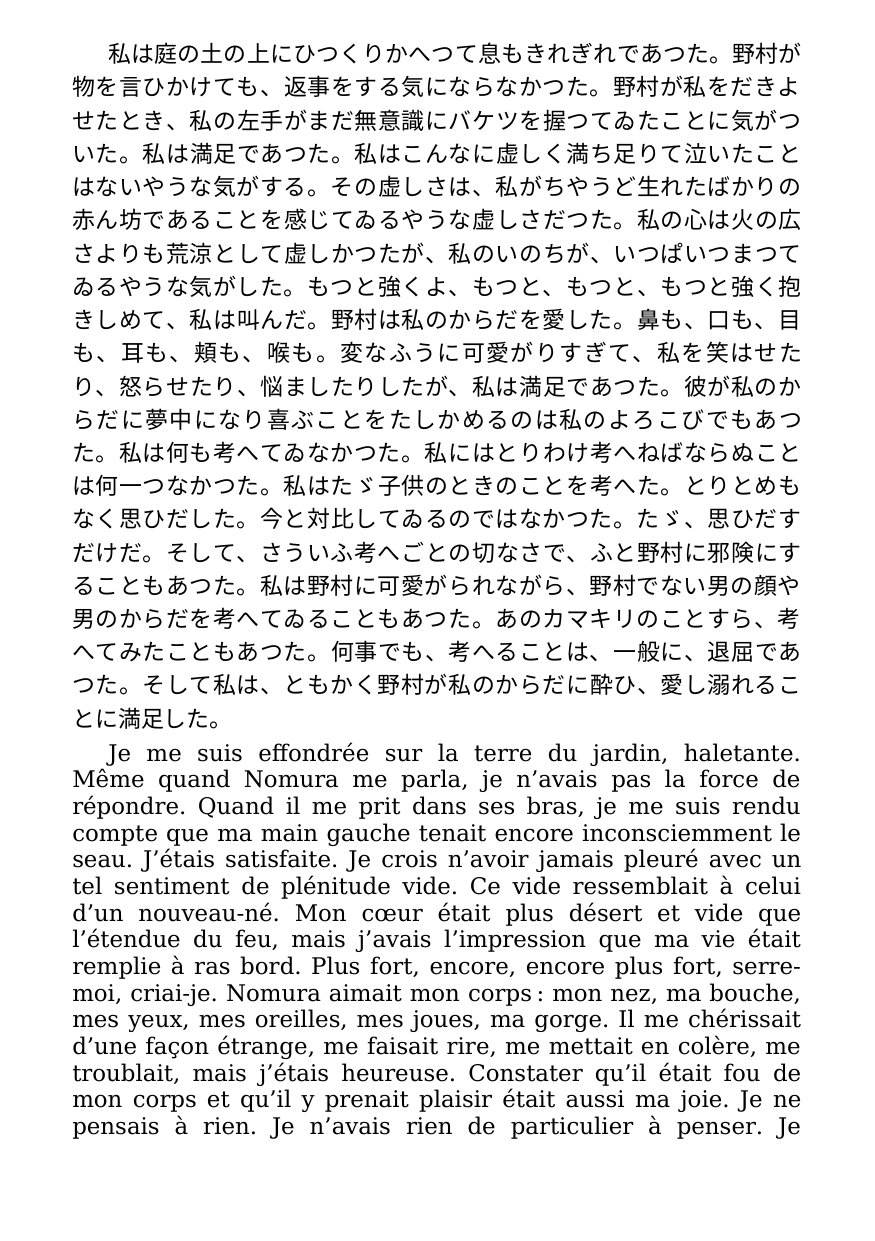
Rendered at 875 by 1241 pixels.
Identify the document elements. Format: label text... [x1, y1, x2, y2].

text 私は庭の土の上にひつくりかへつて息もきれぎれであつた。野村が物を言ひかけても、返事をする気にならなかつた。野村が私をだきよせたとき、私の左手がまだ無意識にバケツを握つてゐたことに気がついた。私は満足であつた。私はこんなに虚しく満ち足りて泣いたことはないやうな気がする。その虚しさは、私がちやうど生れたばかりの赤ん坊であることを感じてゐるやうな虚しさだつた。私の心は火の広さよりも荒涼として虚しかつたが、私のいのちが、いつぱいつまつてゐるやうな気がした。もつと強くよ、もつと、もつと、もつと強く抱きしめて、私は叫んだ。野村は私のからだを愛した。鼻も、口も、目も、耳も、頬も、喉も。変なふうに可愛がりすぎて、私を笑はせたり、怒らせたり、悩ましたりしたが、私は満足であつた。彼が私のからだに夢中になり喜ぶことをたしかめるのは私のよろこびでもあつた。私は何も考へてゐなかつた。私にはとりわけ考へねばならぬことは何一つなかつた。私はたゞ子供のときのことを考へた。とりとめもなく思ひだした。今と対比してゐるのではなかつた。たゞ、思ひだすだけだ。そして、さういふ考へごとの切なさで、ふと野村に邪険にすることもあつた。私は野村に可愛がられながら、野村でない男の顔や男のからだを考へてゐることもあつた。あのカマキリのことすら、考へてみたこともあつた。何事でも、考へることは、一般に、退屈であつた。そして私は、ともかく野村が私のからだに酔ひ、愛し溺れることに満足した。 [72, 36, 802, 734]
text Je me suis effondrée sur la terre du jardin, haletante. Même quand Nomura me parla, je n’avais pas la force de répondre. Quand il me prit dans ses bras, je me suis rendu compte que ma main gauche tenait encore inconsciemment le seau. J’étais satisfaite. Je crois n’avoir jamais pleuré avec un tel sentiment de plénitude vide. Ce vide ressemblait à celui d’un nouveau-né. Mon cœur était plus désert et vide que l’étendue du feu, mais j’avais l’impression que ma vie était remplie à ras bord. Plus fort, encore, encore plus fort, serre-moi, criai-je. Nomura aimait mon corps : mon nez, ma bouche, mes yeux, mes oreilles, mes joues, ma gorge. Il me chérissait d’une façon étrange, me faisait rire, me mettait en colère, me troublait, mais j’étais heureuse. Constater qu’il était fou de mon corps et qu’il y prenait plaisir était aussi ma joie. Je ne pensais à rien. Je n’avais rien de particulier à penser. Je [72, 740, 802, 1140]
